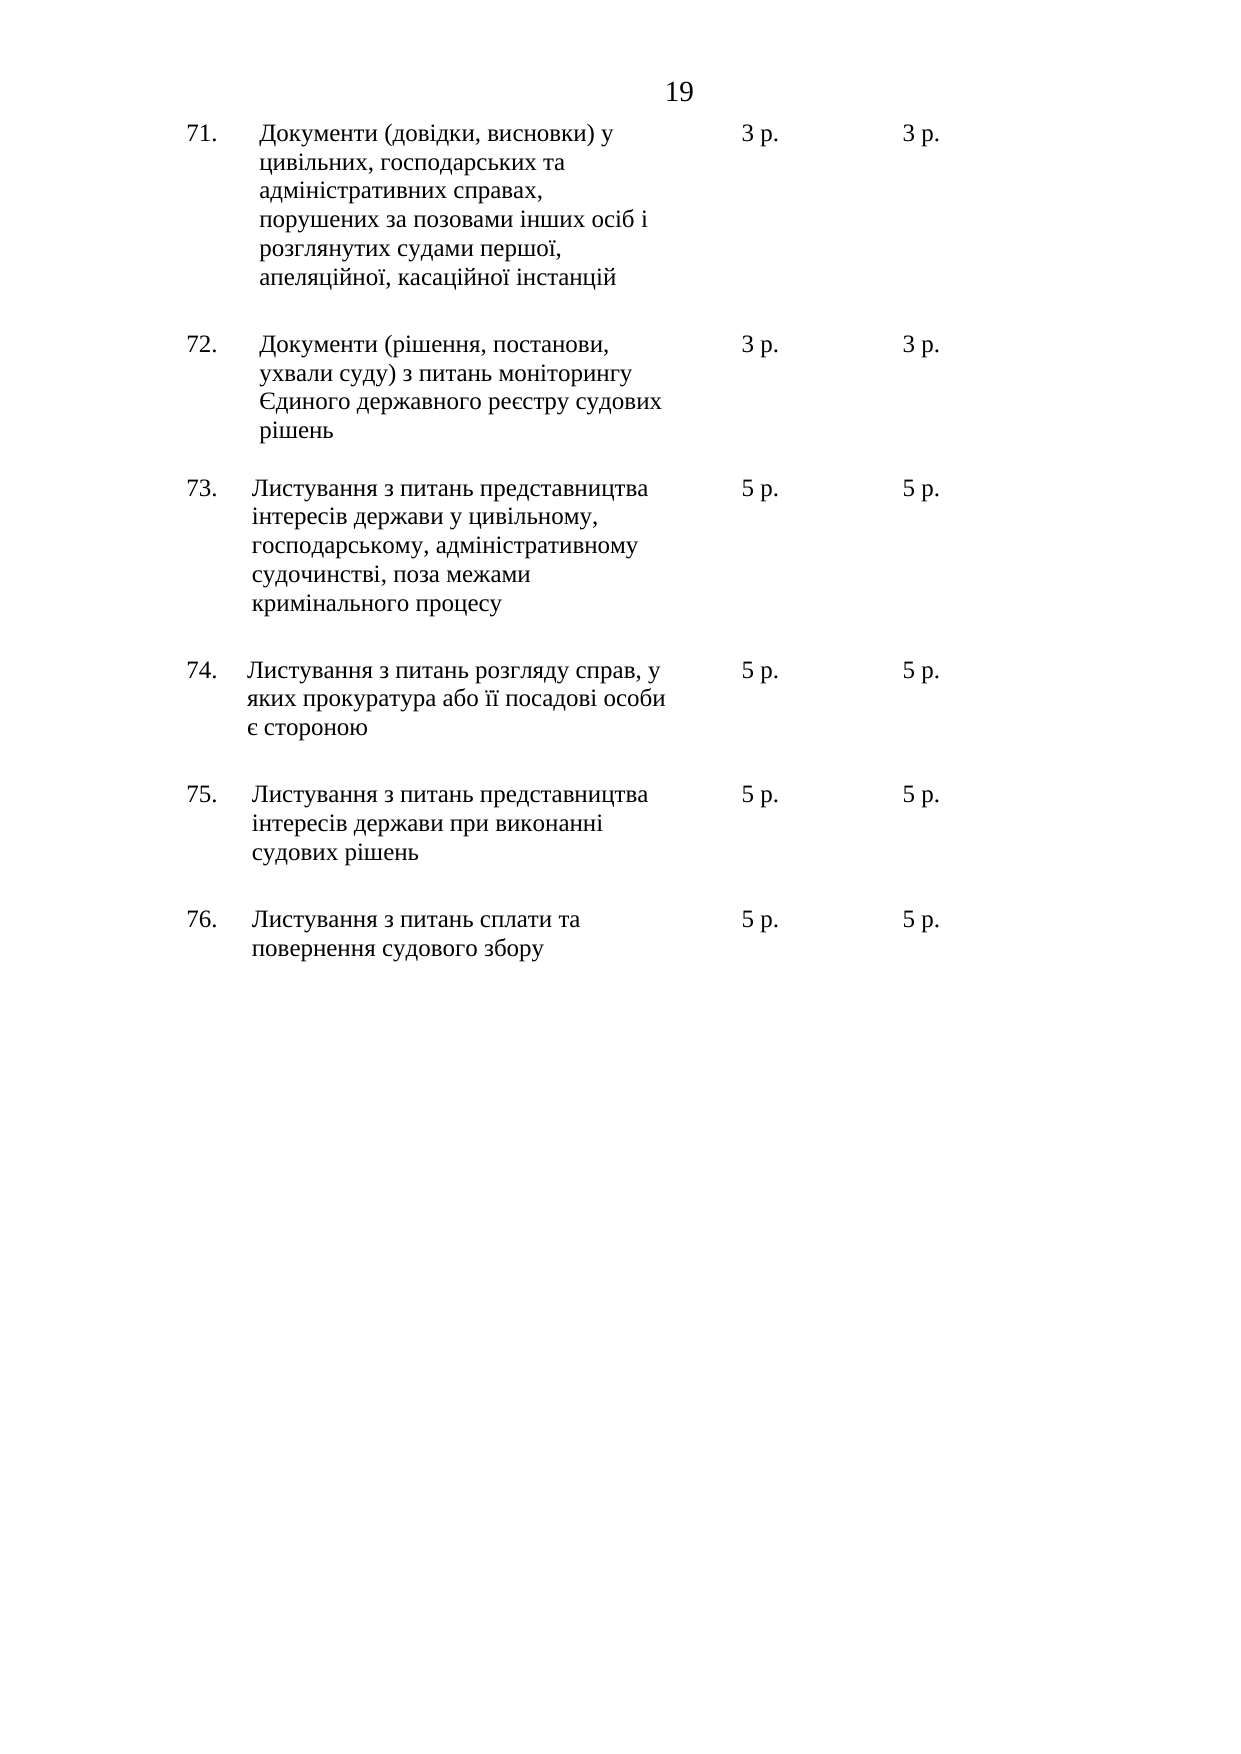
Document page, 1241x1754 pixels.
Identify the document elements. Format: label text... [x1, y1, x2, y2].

table_cell Листування з питань представництва інтересів держави у цивільному, господарському, адміністративному судочинстві, поза межами кримінального процесу [240, 473, 679, 655]
table_cell 3 р. [680, 118, 841, 329]
table_cell 3 р. [841, 329, 1002, 473]
table_cell 5 р. [680, 904, 841, 1019]
table_cell Документи (довідки, висновки) у цивільних, господарських та адміністративних справах, порушених за позовами інших осіб і розглянутих судами першої, апеляційної, касаційної інстанцій [240, 118, 679, 329]
table_cell 5 р. [841, 904, 1002, 1019]
table_cell [1002, 779, 1196, 904]
table_cell [169, 329, 240, 473]
table_cell [169, 779, 240, 904]
table_cell [169, 655, 240, 779]
table_cell [1002, 904, 1196, 1019]
table_cell 5 р. [841, 655, 1002, 779]
table_cell Листування з питань розгляду справ, у яких прокуратура або її посадові особи є стороною [240, 655, 679, 779]
table_cell [169, 473, 240, 655]
table_cell 5 р. [680, 779, 841, 904]
table_cell [169, 904, 240, 1019]
table_cell Листування з питань представництва інтересів держави при виконанні судових рішень [240, 779, 679, 904]
table_cell 3 р. [680, 329, 841, 473]
table_cell [1002, 655, 1196, 779]
table_cell [1002, 473, 1196, 655]
table_cell [1002, 118, 1196, 329]
table_cell Листування з питань сплати та повернення судового збору [240, 904, 679, 1019]
table_cell 5 р. [841, 473, 1002, 655]
table_cell 5 р. [841, 779, 1002, 904]
table_cell 3 р. [841, 118, 1002, 329]
table_cell Документи (рішення, постанови, ухвали суду) з питань моніторингу Єдиного державного реєстру судових рішень [240, 329, 679, 473]
table_cell 5 р. [680, 473, 841, 655]
table_cell 5 р. [680, 655, 841, 779]
table_cell [1002, 329, 1196, 473]
table_cell [169, 118, 240, 329]
